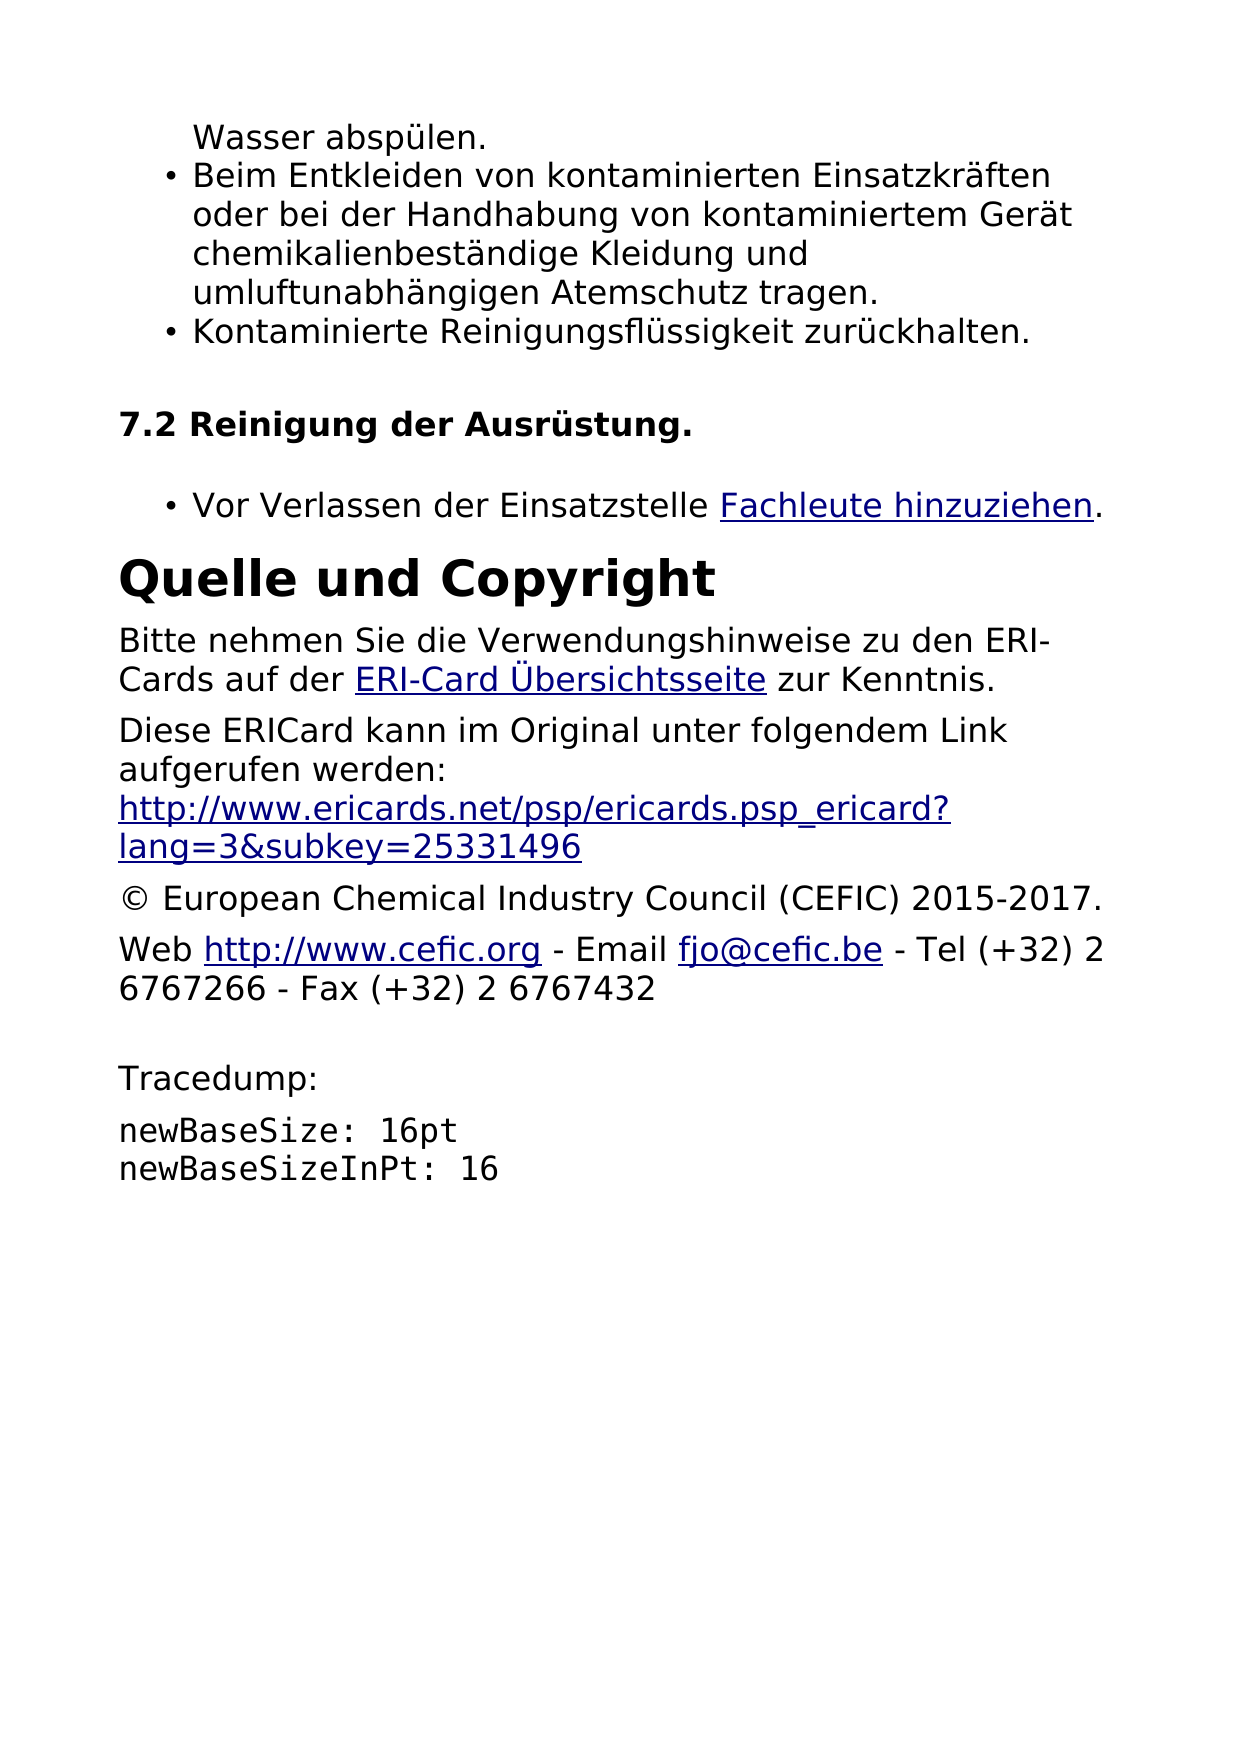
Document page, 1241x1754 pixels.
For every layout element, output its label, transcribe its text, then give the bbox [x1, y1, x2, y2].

list Wasser abspülen. [177, 118, 1122, 157]
text Diese ERICard kann im Original unter folgendem Link aufgerufen werden: http://www.ericards.net/psp/ericards.psp_ericard?lang=3&subkey=25331496 [118, 711, 1122, 867]
list Beim Entkleiden von kontaminierten Einsatzkräften oder bei der Handhabung von kontaminiertem Gerät chemikalienbeständige Kleidung und umluftunabhängigen Atemschutz tragen. [177, 157, 1122, 312]
text Web http://www.cefic.org - Email fjo@cefic.be - Tel (+32) 2 6767266 - Fax (+32) 2 6767432 [118, 931, 1122, 1008]
subtitle Quelle und Copyright [118, 550, 1122, 609]
list Vor Verlassen der Einsatzstelle Fachleute hinzuziehen. [177, 487, 1122, 525]
text newBaseSize: 16pt newBaseSizeInPt: 16 [118, 1111, 1122, 1189]
text Bitte nehmen Sie die Verwendungshinweise zu den ERI-Cards auf der ERI-Card Übersichtsseite zur Kenntnis. [118, 621, 1122, 699]
list Kontaminierte Reinigungsflüssigkeit zurückhalten. [177, 312, 1122, 351]
text © European Chemical Industry Council (CEFIC) 2015-2017. [118, 879, 1122, 918]
text Tracedump: [118, 1021, 1122, 1098]
subtitle 7.2 Reinigung der Ausrüstung. [118, 406, 1122, 444]
